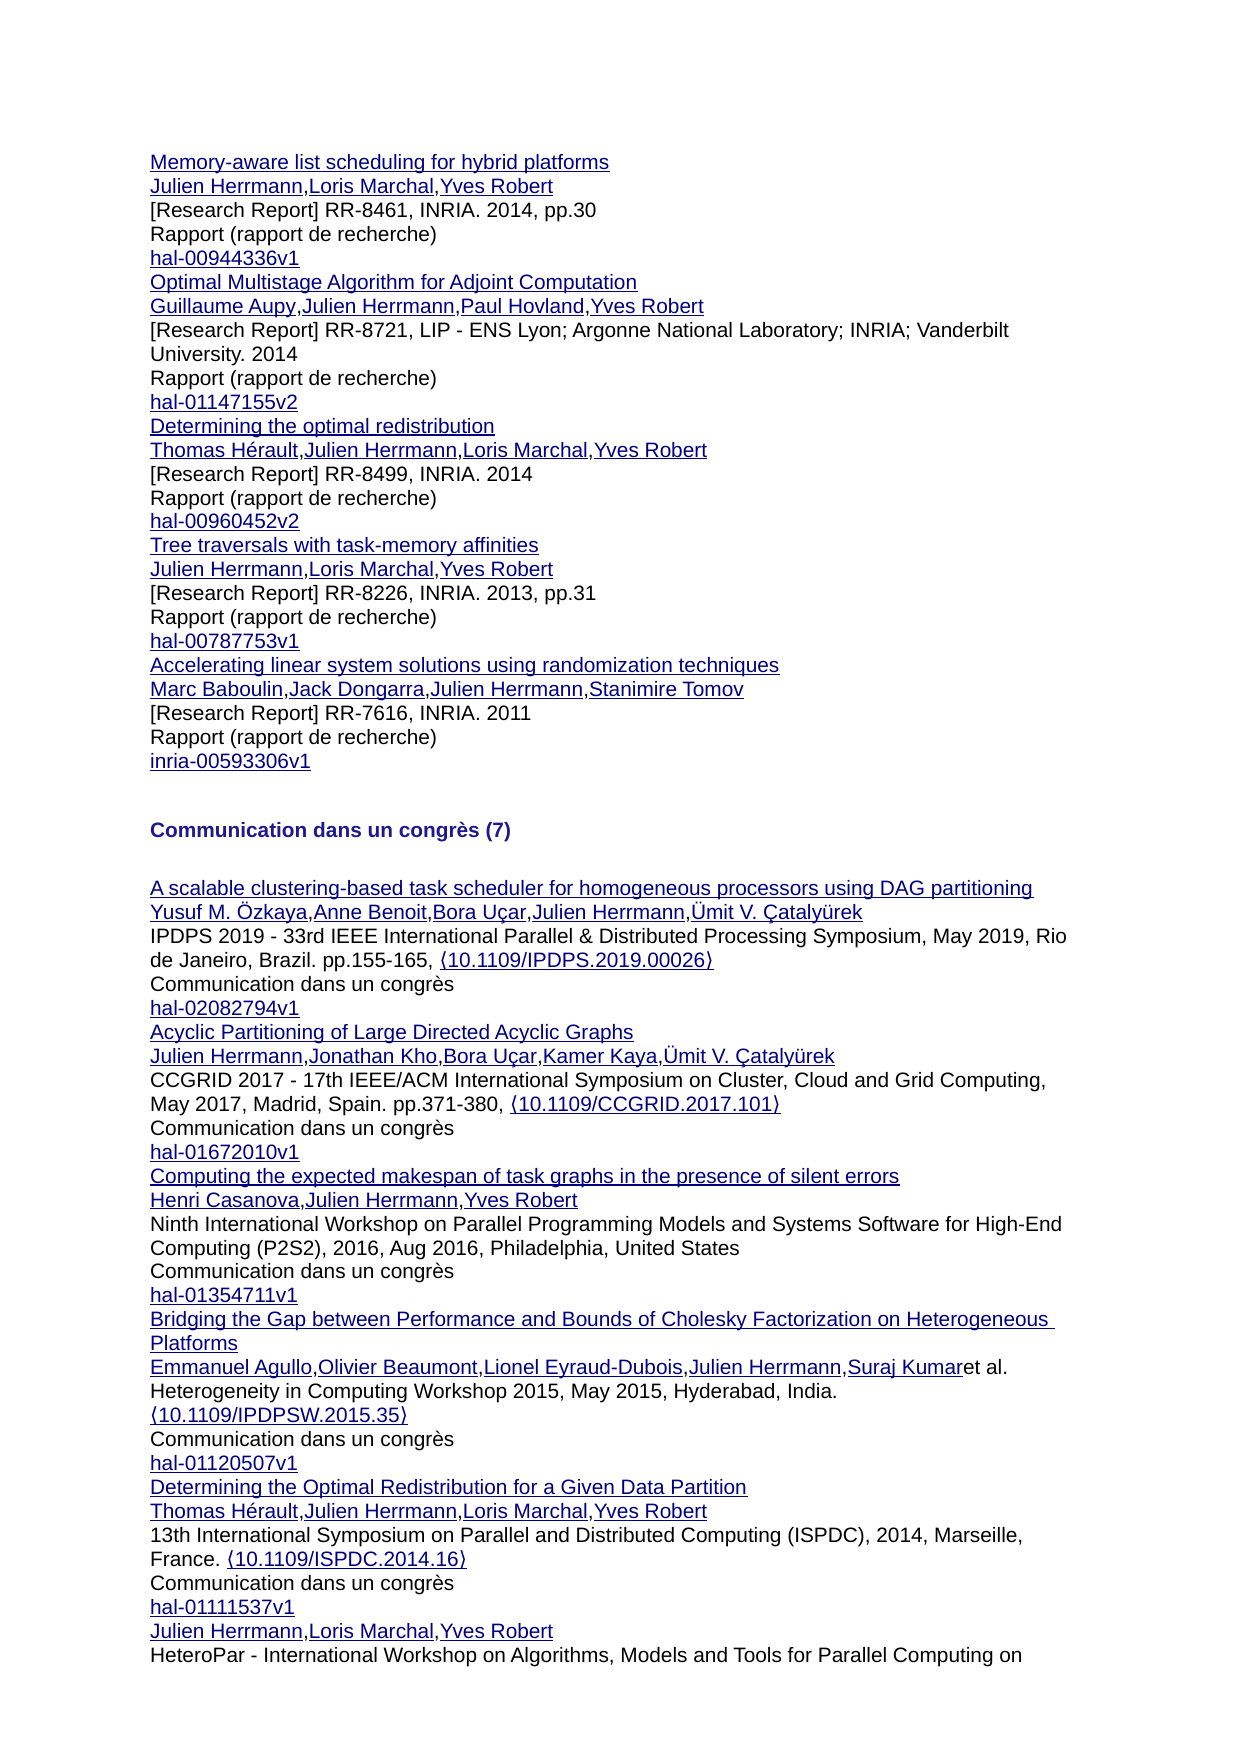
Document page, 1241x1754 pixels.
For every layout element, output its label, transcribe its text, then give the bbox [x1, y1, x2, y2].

table_cell Optimal Multistage Algorithm for Adjoint Computation Guillaume Aupy,Julien Herrmann,Paul Hovland,Yves Robert [Research Report] RR-8721, LIP - ENS Lyon; Argonne National Laboratory; INRIA; Vanderbilt University. 2014 Rapport (rapport de recherche) hal-01147155v2 [150, 270, 1090, 413]
table_cell Model and complexity results for tree traversals on hybrid platforms Julien Herrmann,Loris Marchal,Yves Robert HeteroPar - International Workshop on Algorithms, Models and Tools for Parallel Computing on Heterogeneous Platforms, Aug 2013, Aachen, Germany Communication dans un congrès hal-00926502v1 [150, 1619, 1090, 1667]
table_cell Determining the optimal redistribution Thomas Hérault,Julien Herrmann,Loris Marchal,Yves Robert [Research Report] RR-8499, INRIA. 2014 Rapport (rapport de recherche) hal-00960452v2 [150, 414, 1090, 533]
table_cell Memory-aware list scheduling for hybrid platforms Julien Herrmann,Loris Marchal,Yves Robert [Research Report] RR-8461, INRIA. 2014, pp.30 Rapport (rapport de recherche) hal-00944336v1 [150, 150, 1090, 270]
table_cell Computing the expected makespan of task graphs in the presence of silent errors Henri Casanova,Julien Herrmann,Yves Robert Ninth International Workshop on Parallel Programming Models and Systems Software for High-End Computing (P2S2), 2016, Aug 2016, Philadelphia, United States Communication dans un congrès hal-01354711v1 [150, 1164, 1090, 1307]
table_cell Tree traversals with task-memory affinities Julien Herrmann,Loris Marchal,Yves Robert [Research Report] RR-8226, INRIA. 2013, pp.31 Rapport (rapport de recherche) hal-00787753v1 [150, 533, 1090, 653]
table_header A scalable clustering-based task scheduler for homogeneous processors using DAG partitioning Yusuf M. Özkaya,Anne Benoit,Bora Uçar,Julien Herrmann,Ümit V. Çatalyürek IPDPS 2019 - 33rd IEEE International Parallel & Distributed Processing Symposium, May 2019, Rio de Janeiro, Brazil. pp.155-165, ⟨10.1109/IPDPS.2019.00026⟩ Communication dans un congrès hal-02082794v1 [150, 876, 1090, 1020]
table_cell Accelerating linear system solutions using randomization techniques Marc Baboulin,Jack Dongarra,Julien Herrmann,Stanimire Tomov [Research Report] RR-7616, INRIA. 2011 Rapport (rapport de recherche) inria-00593306v1 [150, 653, 1090, 773]
subtitle Communication dans un congrès (7) [150, 818, 1090, 842]
table_cell Bridging the Gap between Performance and Bounds of Cholesky Factorization on Heterogeneous Platforms Emmanuel Agullo,Olivier Beaumont,Lionel Eyraud-Dubois,Julien Herrmann,Suraj Kumaret al. Heterogeneity in Computing Workshop 2015, May 2015, Hyderabad, India. ⟨10.1109/IPDPSW.2015.35⟩ Communication dans un congrès hal-01120507v1 [150, 1307, 1090, 1475]
table_cell Determining the Optimal Redistribution for a Given Data Partition Thomas Hérault,Julien Herrmann,Loris Marchal,Yves Robert 13th International Symposium on Parallel and Distributed Computing (ISPDC), 2014, Marseille, France. ⟨10.1109/ISPDC.2014.16⟩ Communication dans un congrès hal-01111537v1 [150, 1475, 1090, 1619]
table_cell Acyclic Partitioning of Large Directed Acyclic Graphs Julien Herrmann,Jonathan Kho,Bora Uçar,Kamer Kaya,Ümit V. Çatalyürek CCGRID 2017 - 17th IEEE/ACM International Symposium on Cluster, Cloud and Grid Computing, May 2017, Madrid, Spain. pp.371-380, ⟨10.1109/CCGRID.2017.101⟩ Communication dans un congrès hal-01672010v1 [150, 1020, 1090, 1163]
